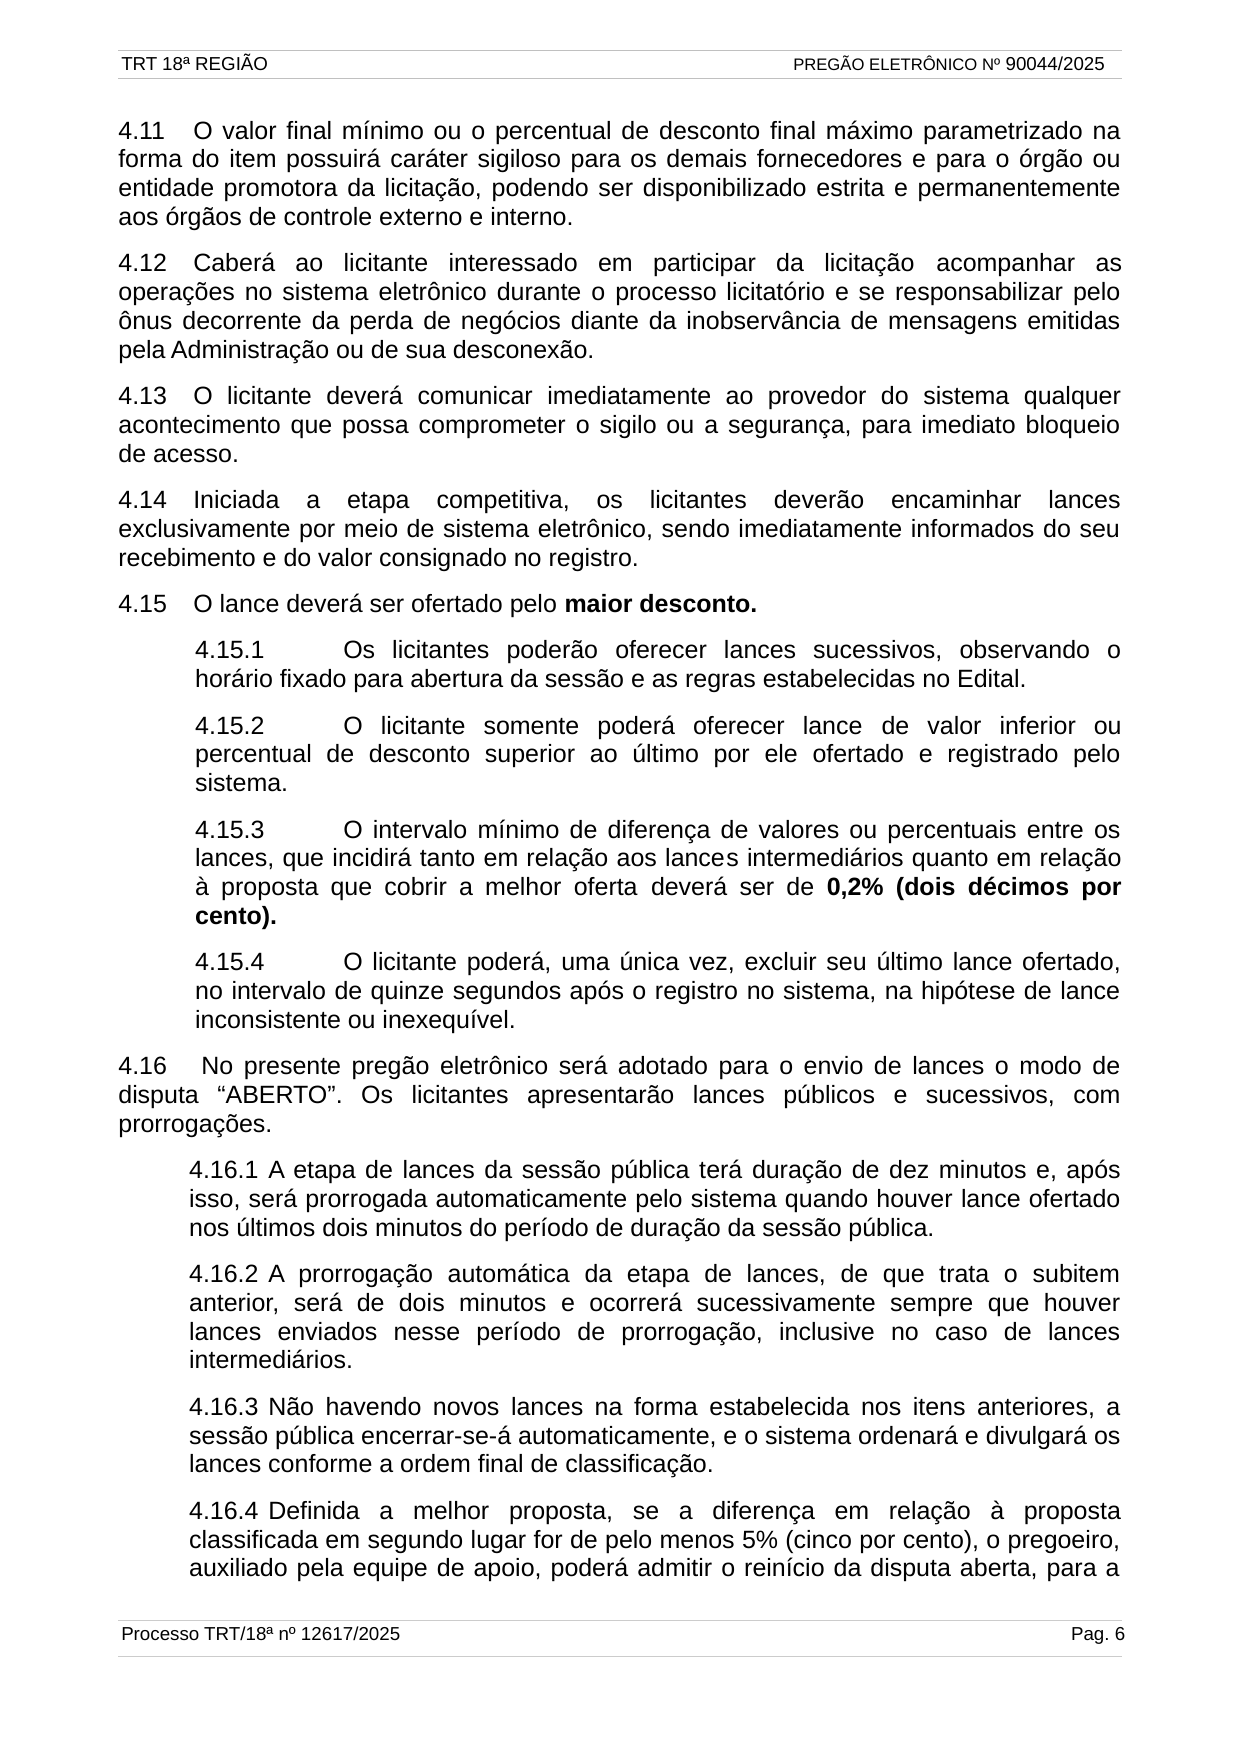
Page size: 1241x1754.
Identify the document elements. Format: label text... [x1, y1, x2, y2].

text 4.15.3 O intervalo mínimo de diferença de valores ou percentuais entre os lances, que incidirá tanto em relação aos lances intermediários quanto em relação à proposta que cobrir a melhor oferta deverá ser de 0,2% (dois décimos por cento). [195, 814, 1122, 929]
text 4.16.2 A prorrogação automática da etapa de lances, de que trata o subitem anterior, será de dois minutos e ocorrerá sucessivamente sempre que houver lances enviados nesse período de prorrogação, inclusive no caso de lances intermediários. [189, 1259, 1122, 1374]
text 4.11 O valor final mínimo ou o percentual de desconto final máximo parametrizado na forma do item possuirá caráter sigiloso para os demais fornecedores e para o órgão ou entidade promotora da licitação, podendo ser disponibilizado estrita e permanentemente aos órgãos de controle externo e interno. [118, 116, 1122, 231]
text 4.15 O lance deverá ser ofertado pelo maior desconto. [118, 589, 1122, 618]
text 4.15.4 O licitante poderá, uma única vez, excluir seu último lance ofertado, no intervalo de quinze segundos após o registro no sistema, na hipótese de lance inconsistente ou inexequível. [195, 947, 1122, 1033]
text 4.16 No presente pregão eletrônico será adotado para o envio de lances o modo de disputa “ABERTO”. Os licitantes apresentarão lances públicos e sucessivos, com prorrogações. [118, 1051, 1122, 1137]
text 4.14 Iniciada a etapa competitiva, os licitantes deverão encaminhar lances exclusivamente por meio de sistema eletrônico, sendo imediatamente informados do seu recebimento e do valor consignado no registro. [118, 485, 1122, 571]
text 4.16.3 Não havendo novos lances na forma estabelecida nos itens anteriores, a sessão pública encerrar-se-á automaticamente, e o sistema ordenará e divulgará os lances conforme a ordem final de classificação. [189, 1392, 1122, 1478]
text 4.16.1 A etapa de lances da sessão pública terá duração de dez minutos e, após isso, será prorrogada automaticamente pelo sistema quando houver lance ofertado nos últimos dois minutos do período de duração da sessão pública. [189, 1155, 1122, 1241]
text 4.13 O licitante deverá comunicar imediatamente ao provedor do sistema qualquer acontecimento que possa comprometer o sigilo ou a segurança, para imediato bloqueio de acesso. [118, 381, 1122, 467]
text 4.15.1 Os licitantes poderão oferecer lances sucessivos, observando o horário fixado para abertura da sessão e as regras estabelecidas no Edital. [195, 635, 1122, 693]
text 4.16.4 Definida a melhor proposta, se a diferença em relação à proposta classificada em segundo lugar for de pelo menos 5% (cinco por cento), o pregoeiro, auxiliado pela equipe de apoio, poderá admitir o reinício da disputa aberta, para a [189, 1496, 1122, 1582]
text 4.15.2 O licitante somente poderá oferecer lance de valor inferior ou percentual de desconto superior ao último por ele ofertado e registrado pelo sistema. [195, 711, 1122, 797]
text 4.12 Caberá ao licitante interessado em participar da licitação acompanhar as operações no sistema eletrônico durante o processo licitatório e se responsabilizar pelo ônus decorrente da perda de negócios diante da inobservância de mensagens emitidas pela Administração ou de sua desconexão. [118, 248, 1122, 363]
